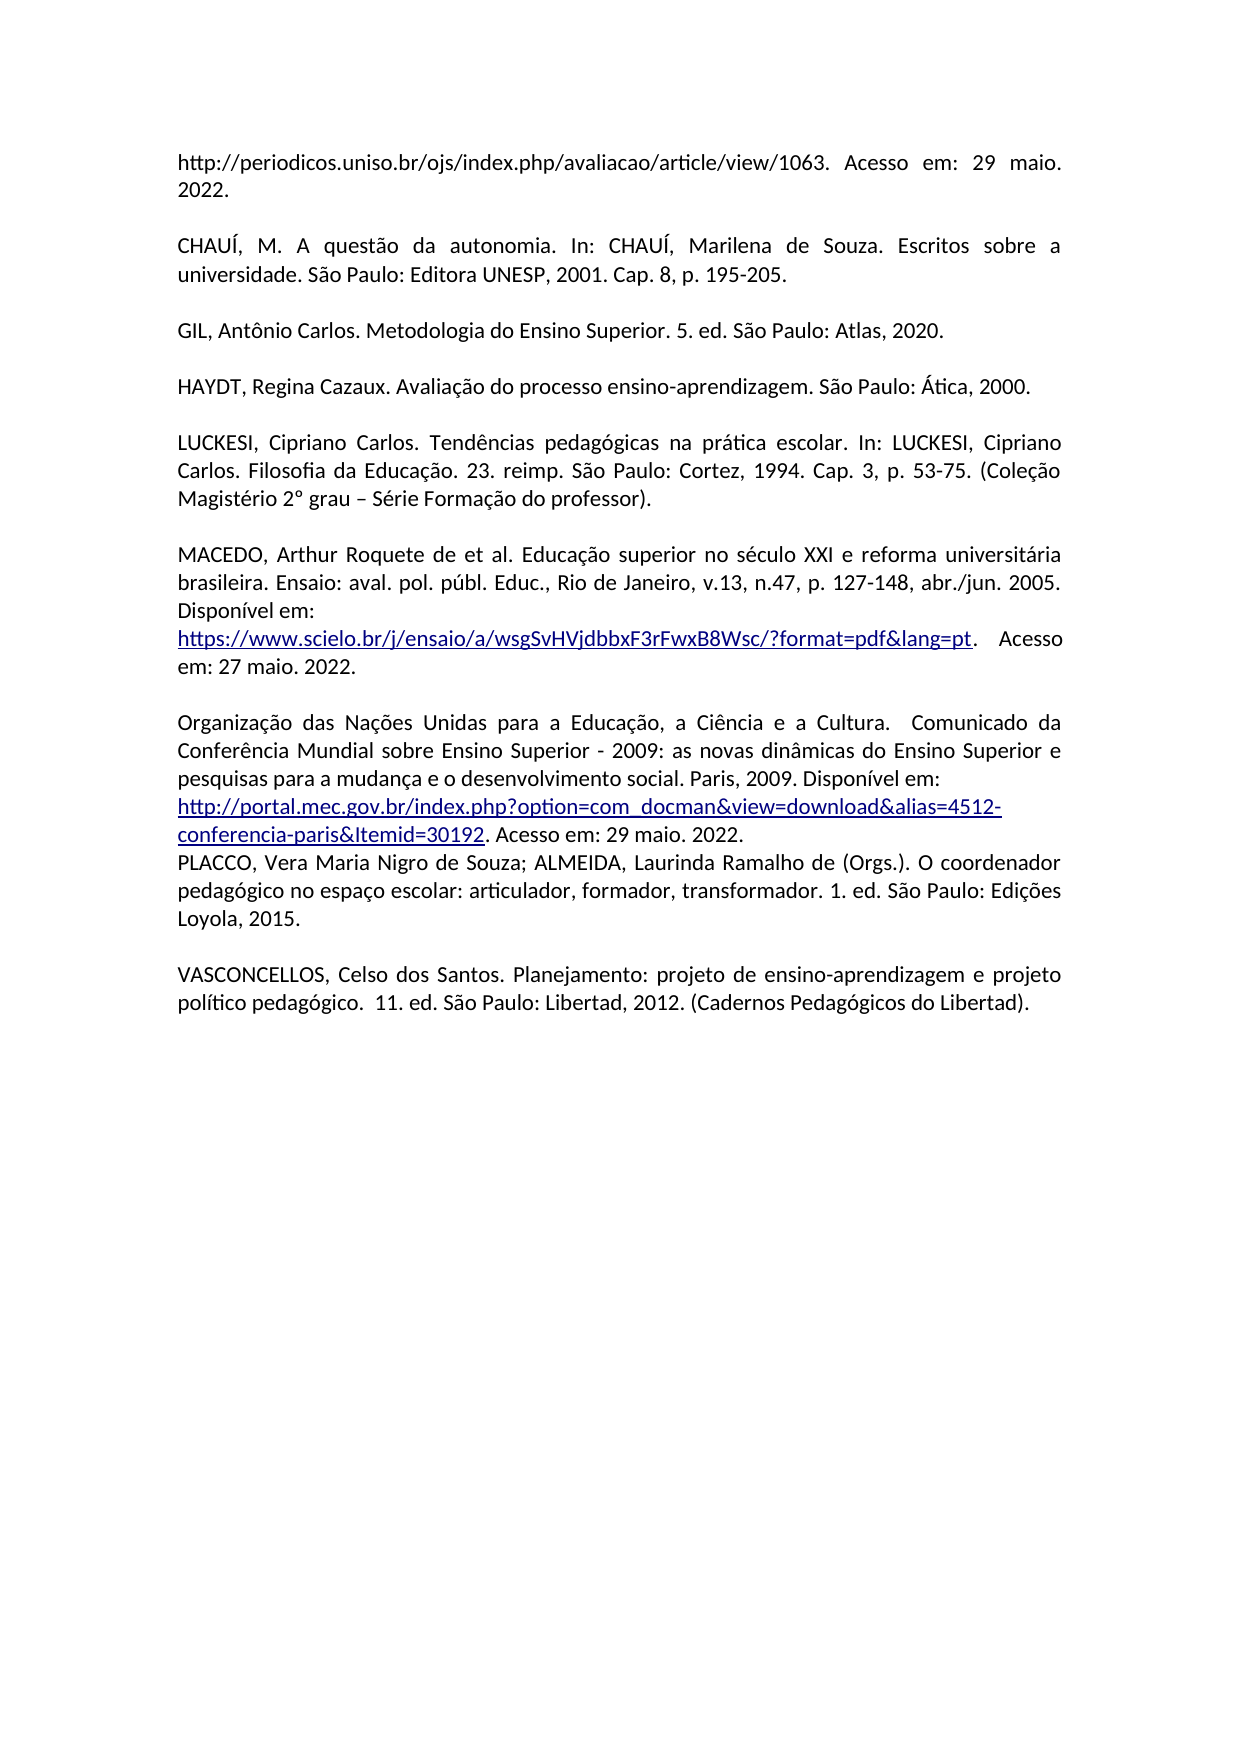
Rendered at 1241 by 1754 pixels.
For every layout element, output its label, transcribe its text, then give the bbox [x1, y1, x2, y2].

text VASCONCELLOS, Celso dos Santos. Planejamento: projeto de ensino-aprendizagem e projeto político pedagógico. 11. ed. São Paulo: Libertad, 2012. (Cadernos Pedagógicos do Libertad). [177, 960, 1063, 1016]
text MACEDO, Arthur Roquete de et al. Educação superior no século XXI e reforma universitária brasileira. Ensaio: aval. pol. públ. Educ., Rio de Janeiro, v.13, n.47, p. 127-148, abr./jun. 2005. Disponível em: [177, 540, 1063, 624]
text CHAUÍ, M. A questão da autonomia. In: CHAUÍ, Marilena de Souza. Escritos sobre a universidade. São Paulo: Editora UNESP, 2001. Cap. 8, p. 195-205. [177, 232, 1063, 288]
text LUCKESI, Cipriano Carlos. Tendências pedagógicas na prática escolar. In: LUCKESI, Cipriano Carlos. Filosofia da Educação. 23. reimp. São Paulo: Cortez, 1994. Cap. 3, p. 53-75. (Coleção Magistério 2º grau – Série Formação do professor). [177, 428, 1063, 512]
text http://portal.mec.gov.br/index.php?option=com_docman&view=download&alias=4512-conferencia-paris&Itemid=30192. Acesso em: 29 maio. 2022. [177, 792, 1063, 848]
text http://periodicos.uniso.br/ojs/index.php/avaliacao/article/view/1063. Acesso em: 29 maio. 2022. [177, 148, 1063, 204]
text HAYDT, Regina Cazaux. Avaliação do processo ensino-aprendizagem. São Paulo: Ática, 2000. [177, 372, 1063, 400]
text PLACCO, Vera Maria Nigro de Souza; ALMEIDA, Laurinda Ramalho de (Orgs.). O coordenador pedagógico no espaço escolar: articulador, formador, transformador. 1. ed. São Paulo: Edições Loyola, 2015. [177, 848, 1063, 932]
text Organização das Nações Unidas para a Educação, a Ciência e a Cultura. Comunicado da Conferência Mundial sobre Ensino Superior - 2009: as novas dinâmicas do Ensino Superior e pesquisas para a mudança e o desenvolvimento social. Paris, 2009. Disponível em: [177, 708, 1063, 792]
text https://www.scielo.br/j/ensaio/a/wsgSvHVjdbbxF3rFwxB8Wsc/?format=pdf&lang=pt. Acesso em: 27 maio. 2022. [177, 624, 1063, 680]
text GIL, Antônio Carlos. Metodologia do Ensino Superior. 5. ed. São Paulo: Atlas, 2020. [177, 316, 1063, 344]
